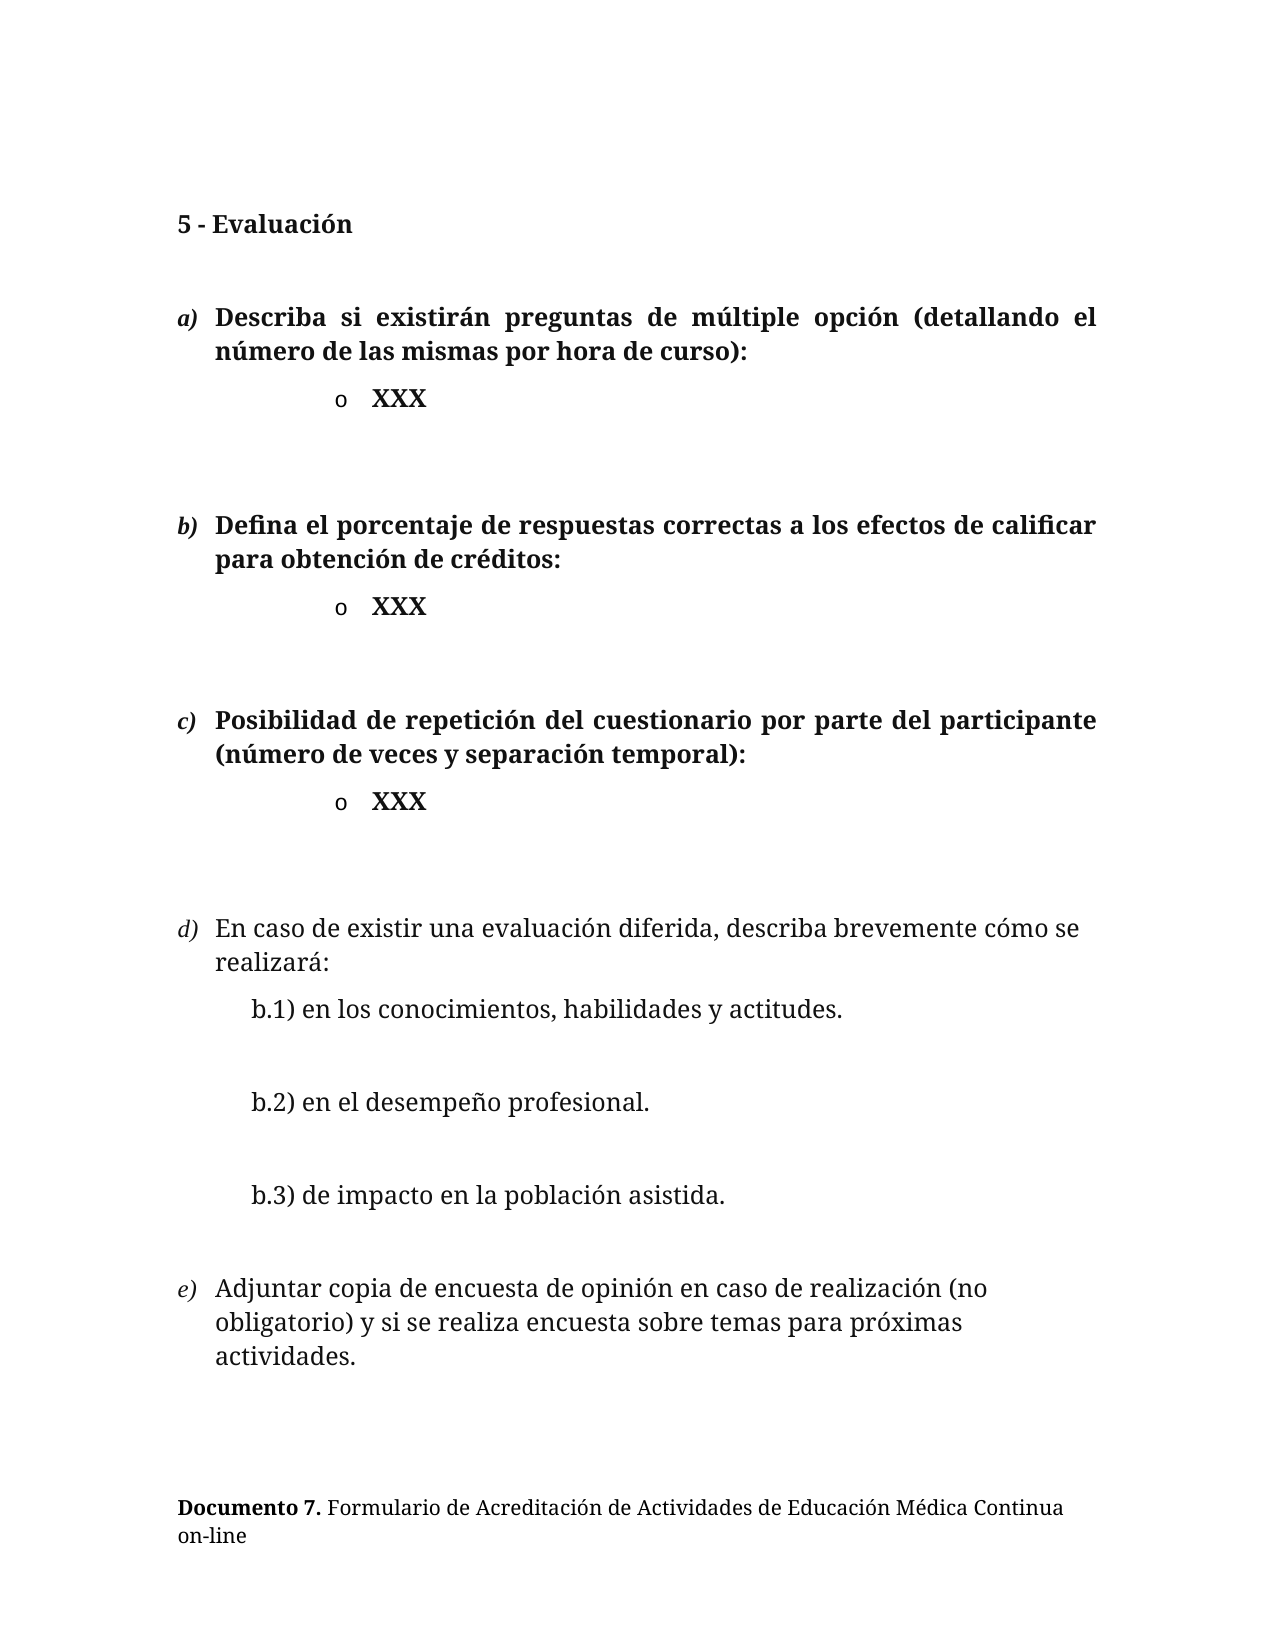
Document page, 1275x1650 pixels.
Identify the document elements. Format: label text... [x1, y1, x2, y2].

list En caso de existir una evaluación diferida, describa brevemente cómo se realizará: [177, 911, 1098, 979]
list Defina el porcentaje de respuestas correctas a los efectos de calificar para obtención de créditos: [177, 508, 1098, 576]
list Adjuntar copia de encuesta de opinión en caso de realización (no obligatorio) y si se realiza encuesta sobre temas para próximas actividades. [177, 1271, 1098, 1373]
text 5 - Evaluación [177, 207, 1098, 241]
list Describa si existirán preguntas de múltiple opción (detallando el número de las mismas por hora de curso): [177, 300, 1098, 368]
list XXX [334, 784, 1098, 818]
list XXX [334, 588, 1098, 622]
list Posibilidad de repetición del cuestionario por parte del participante (número de veces y separación temporal): [177, 703, 1098, 771]
text b.1) en los conocimientos, habilidades y actitudes. [251, 991, 1098, 1026]
text b.3) de impacto en la población asistida. [251, 1178, 1098, 1212]
text b.2) en el desempeño profesional. [251, 1084, 1098, 1119]
list XXX [334, 381, 1098, 414]
